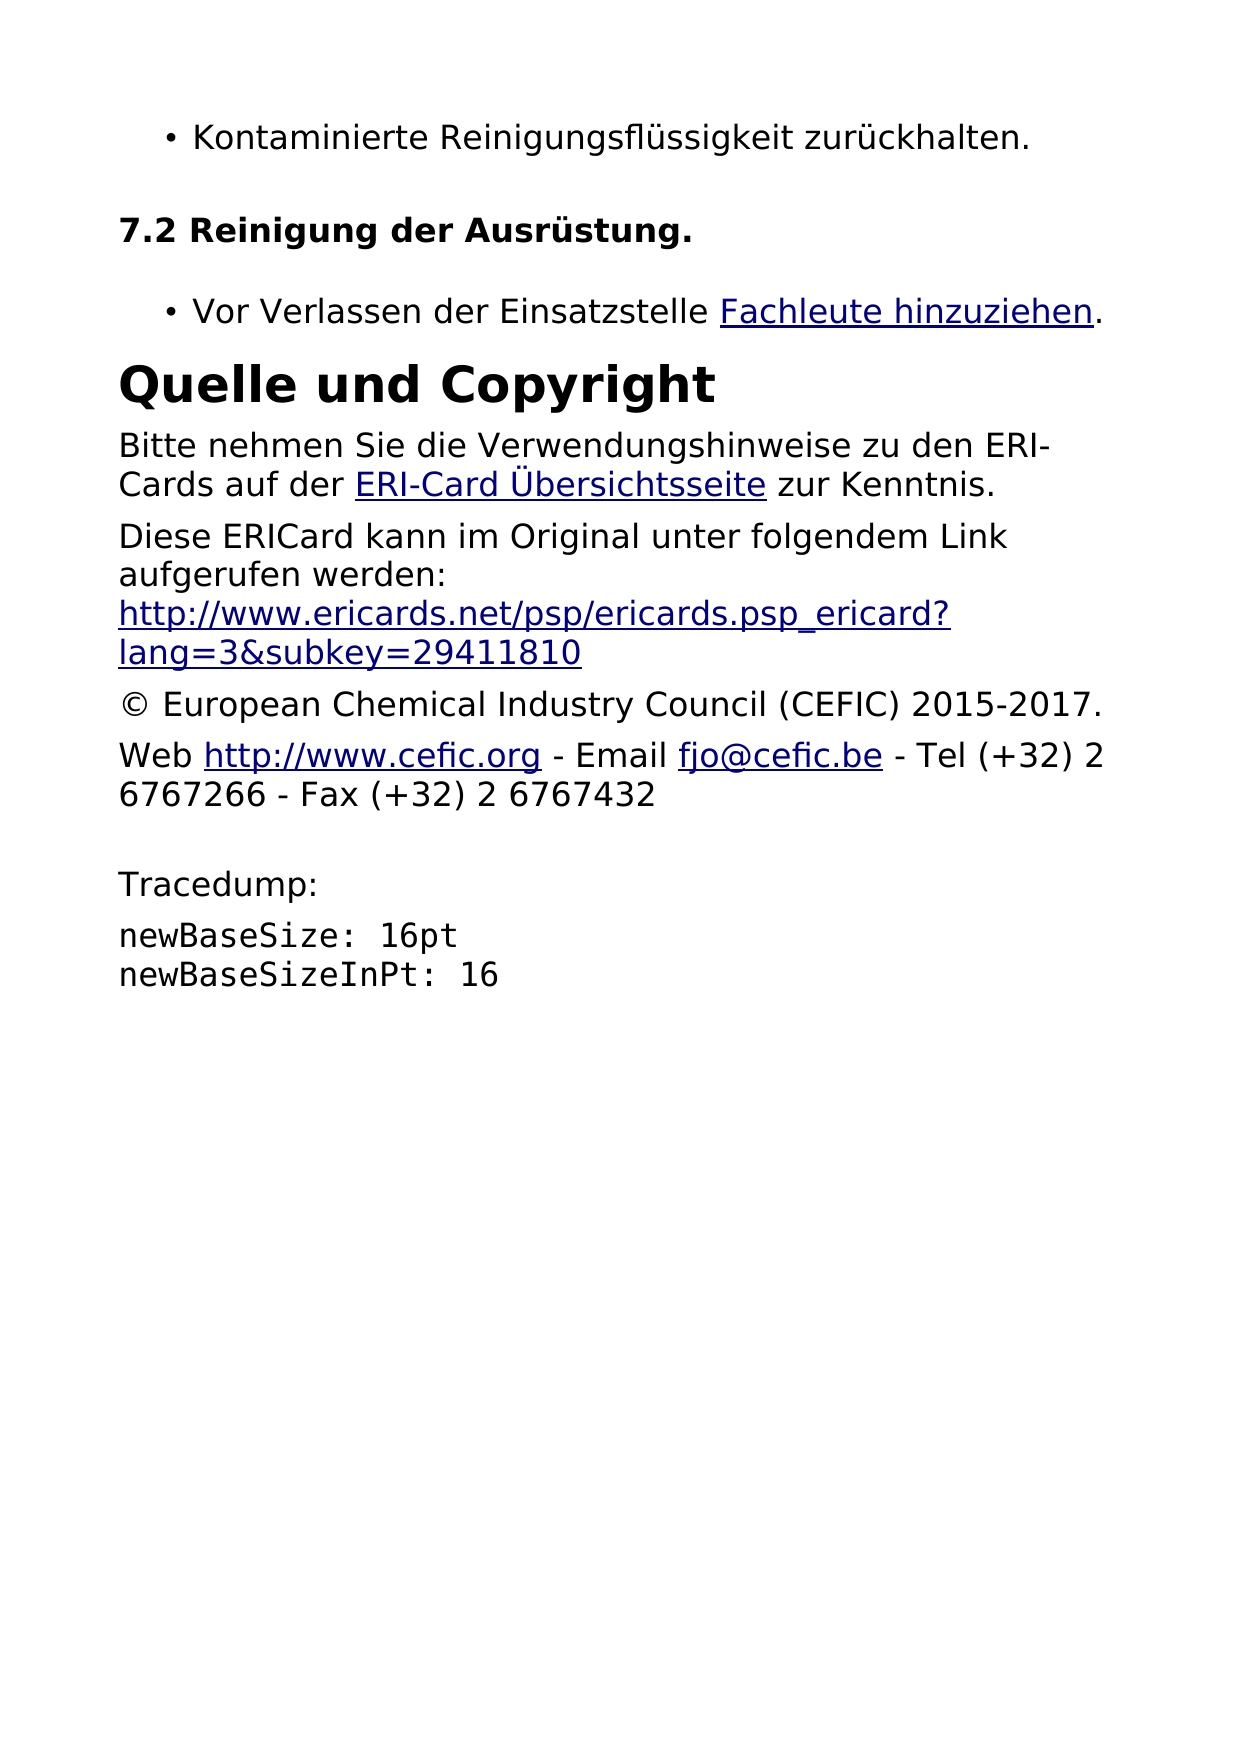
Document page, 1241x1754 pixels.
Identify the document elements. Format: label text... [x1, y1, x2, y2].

text Bitte nehmen Sie die Verwendungshinweise zu den ERI-Cards auf der ERI-Card Übersichtsseite zur Kenntnis. [118, 427, 1122, 504]
list Kontaminierte Reinigungsflüssigkeit zurückhalten. [177, 118, 1122, 157]
text © European Chemical Industry Council (CEFIC) 2015-2017. [118, 685, 1122, 724]
text Tracedump: [118, 827, 1122, 904]
text Web http://www.cefic.org - Email fjo@cefic.be - Tel (+32) 2 6767266 - Fax (+32) 2 6767432 [118, 736, 1122, 814]
list Vor Verlassen der Einsatzstelle Fachleute hinzuziehen. [177, 292, 1122, 331]
subtitle 7.2 Reinigung der Ausrüstung. [118, 211, 1122, 250]
text Diese ERICard kann im Original unter folgendem Link aufgerufen werden: http://www.ericards.net/psp/ericards.psp_ericard?lang=3&subkey=29411810 [118, 517, 1122, 672]
subtitle Quelle und Copyright [118, 356, 1122, 414]
text newBaseSize: 16pt newBaseSizeInPt: 16 [118, 917, 1122, 994]
